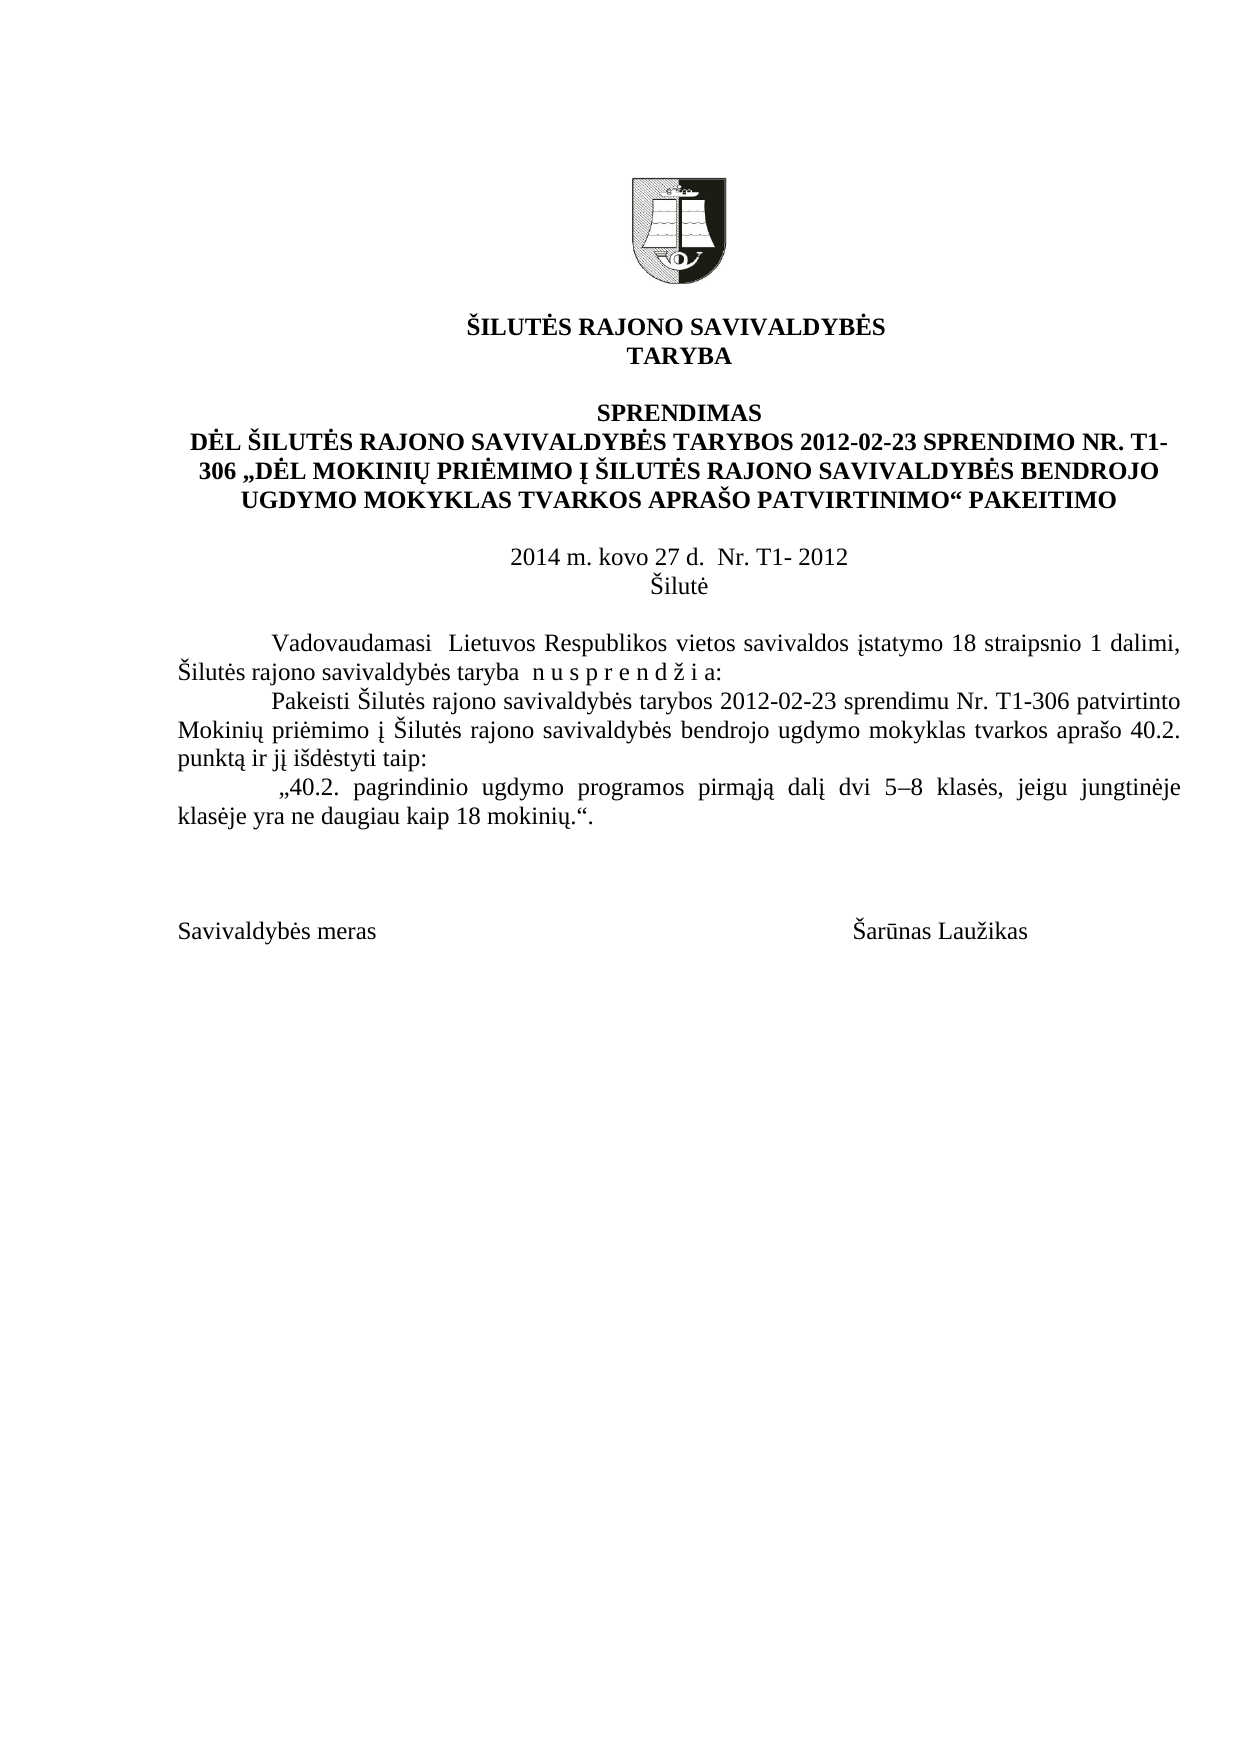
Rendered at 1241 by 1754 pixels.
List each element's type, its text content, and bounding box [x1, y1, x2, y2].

text Vadovaudamasi Lietuvos Respublikos vietos savivaldos įstatymo 18 straipsnio 1 dalimi, Šilutės rajono savivaldybės taryba nusprendžia: [177, 628, 1181, 686]
text Šilutė [177, 571, 1181, 600]
text 2014 m. kovo 27 d. Nr. T1- 2012 [177, 542, 1181, 571]
text Pakeisti Šilutės rajono savivaldybės tarybos 2012-02-23 sprendimu Nr. T1-306 patvirtinto Mokinių priėmimo į Šilutės rajono savivaldybės bendrojo ugdymo mokyklas tvarkos aprašo 40.2. punktą ir jį išdėstyti taip: [177, 686, 1181, 772]
text TARYBA [177, 341, 1181, 370]
text ŠILUTĖS RAJONO SAVIVALDYBĖS [177, 312, 1181, 341]
text Savivaldybės meras Šarūnas Laužikas [177, 916, 1162, 945]
text SPRENDIMAS [177, 398, 1181, 427]
text DĖL ŠILUTĖS RAJONO SAVIVALDYBĖS TARYBOS 2012-02-23 SPRENDIMO NR. T1-306 „DĖL MOKINIŲ PRIĖMIMO Į ŠILUTĖS RAJONO SAVIVALDYBĖS BENDROJO UGDYMO MOKYKLAS TVARKOS APRAŠO PATVIRTINIMO“ PAKEITIMO [177, 427, 1181, 513]
text „40.2. pagrindinio ugdymo programos pirmąją dalį dvi 5–8 klasės, jeigu jungtinėje klasėje yra ne daugiau kaip 18 mokinių.“. [177, 772, 1181, 830]
